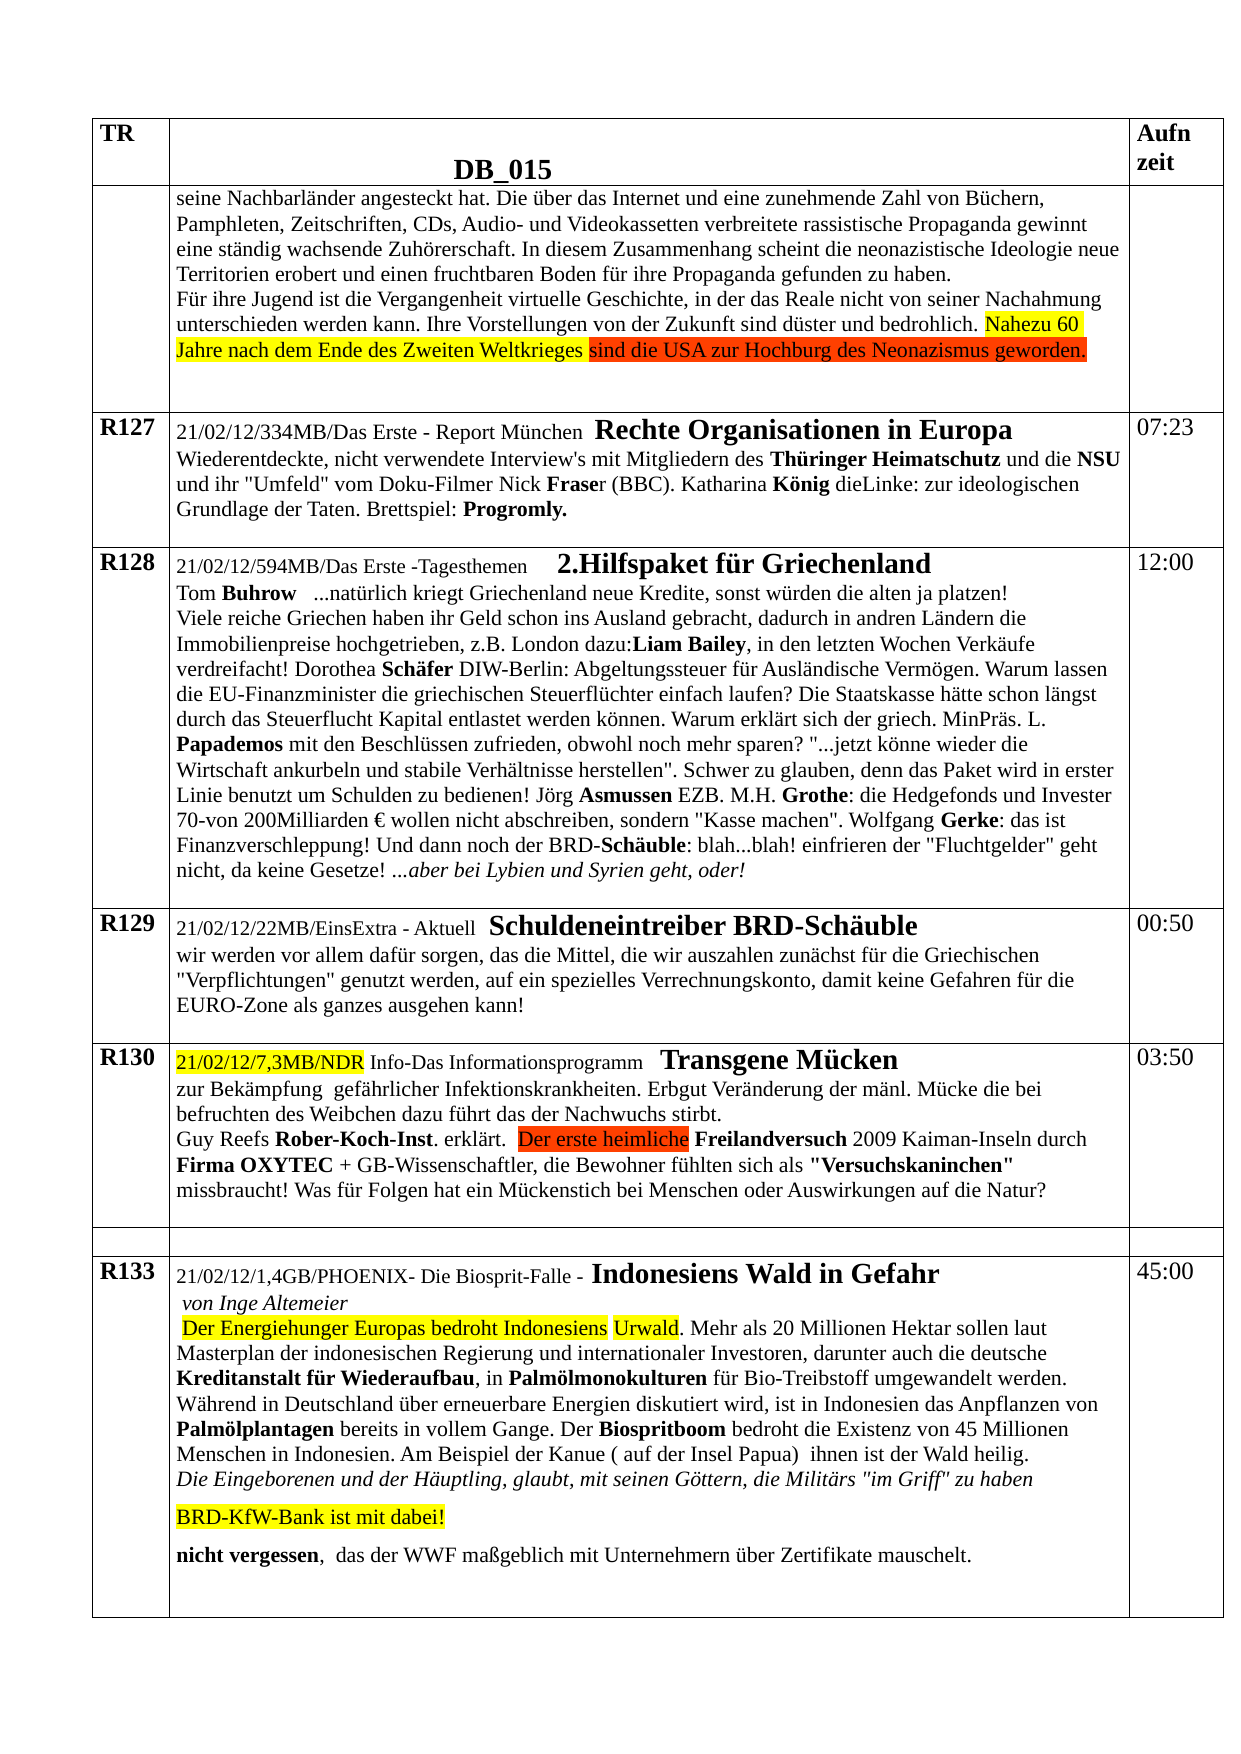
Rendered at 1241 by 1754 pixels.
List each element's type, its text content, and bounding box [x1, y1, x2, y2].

table_cell 03:50 [1130, 1044, 1223, 1227]
table_cell seine Nachbarländer angesteckt hat. Die über das Internet und eine zunehmende Zahl von Büchern, Pamphleten, Zeitschriften, CDs, Audio- und Videokassetten verbreitete rassistische Propaganda gewinnt eine ständig wachsende Zuhörerschaft. In diesem Zusammenhang scheint die neonazistische Ideologie neue Territorien erobert und einen fruchtbaren Boden für ihre Propaganda gefunden zu haben. Für ihre Jugend ist die Vergangenheit virtuelle Geschichte, in der das Reale nicht von seiner Nachahmung unterschieden werden kann. Ihre Vorstellungen von der Zukunft sind düster und bedrohlich. Nahezu 60 Jahre nach dem Ende des Zweiten Weltkrieges sind die USA zur Hochburg des Neonazismus geworden. [170, 186, 1129, 412]
table_cell R133 [93, 1257, 169, 1617]
table_cell 21/02/12/22MB/EinsExtra - Aktuell Schuldeneintreiber BRD-Schäuble wir werden vor allem dafür sorgen, das die Mittel, die wir auszahlen zunächst für die Griechischen "Verpflichtungen" genutzt werden, auf ein spezielles Verrechnungskonto, damit keine Gefahren für die EURO-Zone als ganzes ausgehen kann! [170, 909, 1129, 1042]
table_cell 12:00 [1130, 548, 1223, 908]
table_cell 21/02/12/594MB/Das Erste -Tagesthemen 2.Hilfspaket für Griechenland Tom Buhrow ...natürlich kriegt Griechenland neue Kredite, sonst würden die alten ja platzen! Viele reiche Griechen haben ihr Geld schon ins Ausland gebracht, dadurch in andren Ländern die Immobilienpreise hochgetrieben, z.B. London dazu:Liam Bailey, in den letzten Wochen Verkäufe verdreifacht! Dorothea Schäfer DIW-Berlin: Abgeltungssteuer für Ausländische Vermögen. Warum lassen die EU-Finanzminister die griechischen Steuerflüchter einfach laufen? Die Staatskasse hätte schon längst durch das Steuerflucht Kapital entlastet werden können. Warum erklärt sich der griech. MinPräs. L. Papademos mit den Beschlüssen zufrieden, obwohl noch mehr sparen? "...jetzt könne wieder die Wirtschaft ankurbeln und stabile Verhältnisse herstellen". Schwer zu glauben, denn das Paket wird in erster Linie benutzt um Schulden zu bedienen! Jörg Asmussen EZB. M.H. Grothe: die Hedgefonds und Invester 70-von 200Milliarden € wollen nicht abschreiben, sondern "Kasse machen". Wolfgang Gerke: das ist Finanzverschleppung! Und dann noch der BRD-Schäuble: blah...blah! einfrieren der "Fluchtgelder" geht nicht, da keine Gesetze! ...aber bei Lybien und Syrien geht, oder! [170, 548, 1129, 908]
table_cell [170, 1228, 1129, 1256]
table_cell 21/02/12/7,3MB/NDR Info-Das Informationsprogramm Transgene Mücken zur Bekämpfung gefährlicher Infektionskrankheiten. Erbgut Veränderung der mänl. Mücke die bei befruchten des Weibchen dazu führt das der Nachwuchs stirbt. Guy Reefs Rober-Koch-Inst. erklärt. Der erste heimliche Freilandversuch 2009 Kaiman-Inseln durch Firma OXYTEC + GB-Wissenschaftler, die Bewohner fühlten sich als "Versuchskaninchen" missbraucht! Was für Folgen hat ein Mückenstich bei Menschen oder Auswirkungen auf die Natur? [170, 1044, 1129, 1227]
table_cell 21/02/12/334MB/Das Erste - Report München Rechte Organisationen in Europa Wiederentdeckte, nicht verwendete Interview's mit Mitgliedern des Thüringer Heimatschutz und die NSU und ihr "Umfeld" vom Doku-Filmer Nick Fraser (BBC). Katharina König dieLinke: zur ideologischen Grundlage der Taten. Brettspiel: Progromly. [170, 413, 1129, 547]
table_cell R129 [93, 909, 169, 1042]
table_cell 45:00 [1130, 1257, 1223, 1617]
table_cell [93, 1228, 169, 1256]
table_cell R128 [93, 548, 169, 908]
table_cell 00:50 [1130, 909, 1223, 1042]
table_cell [93, 186, 169, 412]
table_cell R127 [93, 413, 169, 547]
table_cell 21/02/12/1,4GB/PHOENIX- Die Biosprit-Falle - Indonesiens Wald in Gefahr von Inge Altemeier Der Energiehunger Europas bedroht Indonesiens Urwald. Mehr als 20 Millionen Hektar sollen laut Masterplan der indonesischen Regierung und internationaler Investoren, darunter auch die deutsche Kreditanstalt für Wiederaufbau, in Palmölmonokulturen für Bio-Treibstoff umgewandelt werden. Während in Deutschland über erneuerbare Energien diskutiert wird, ist in Indonesien das Anpflanzen von Palmölplantagen bereits in vollem Gange. Der Biospritboom bedroht die Existenz von 45 Millionen Menschen in Indonesien. Am Beispiel der Kanue ( auf der Insel Papua) ihnen ist der Wald heilig. Die Eingeborenen und der Häuptling, glaubt, mit seinen Göttern, die Militärs "im Griff" zu haben BRD-KfW-Bank ist mit dabei! nicht vergessen, das der WWF maßgeblich mit Unternehmern über Zertifikate mauschelt. [170, 1257, 1129, 1617]
table_cell R130 [93, 1044, 169, 1227]
table_cell 07:23 [1130, 413, 1223, 547]
table_cell [1130, 186, 1223, 412]
table_header TR [93, 119, 169, 185]
table_cell [1130, 1228, 1223, 1256]
table_header Aufn zeit [1130, 119, 1223, 185]
table_header DB_015 [170, 119, 1129, 185]
